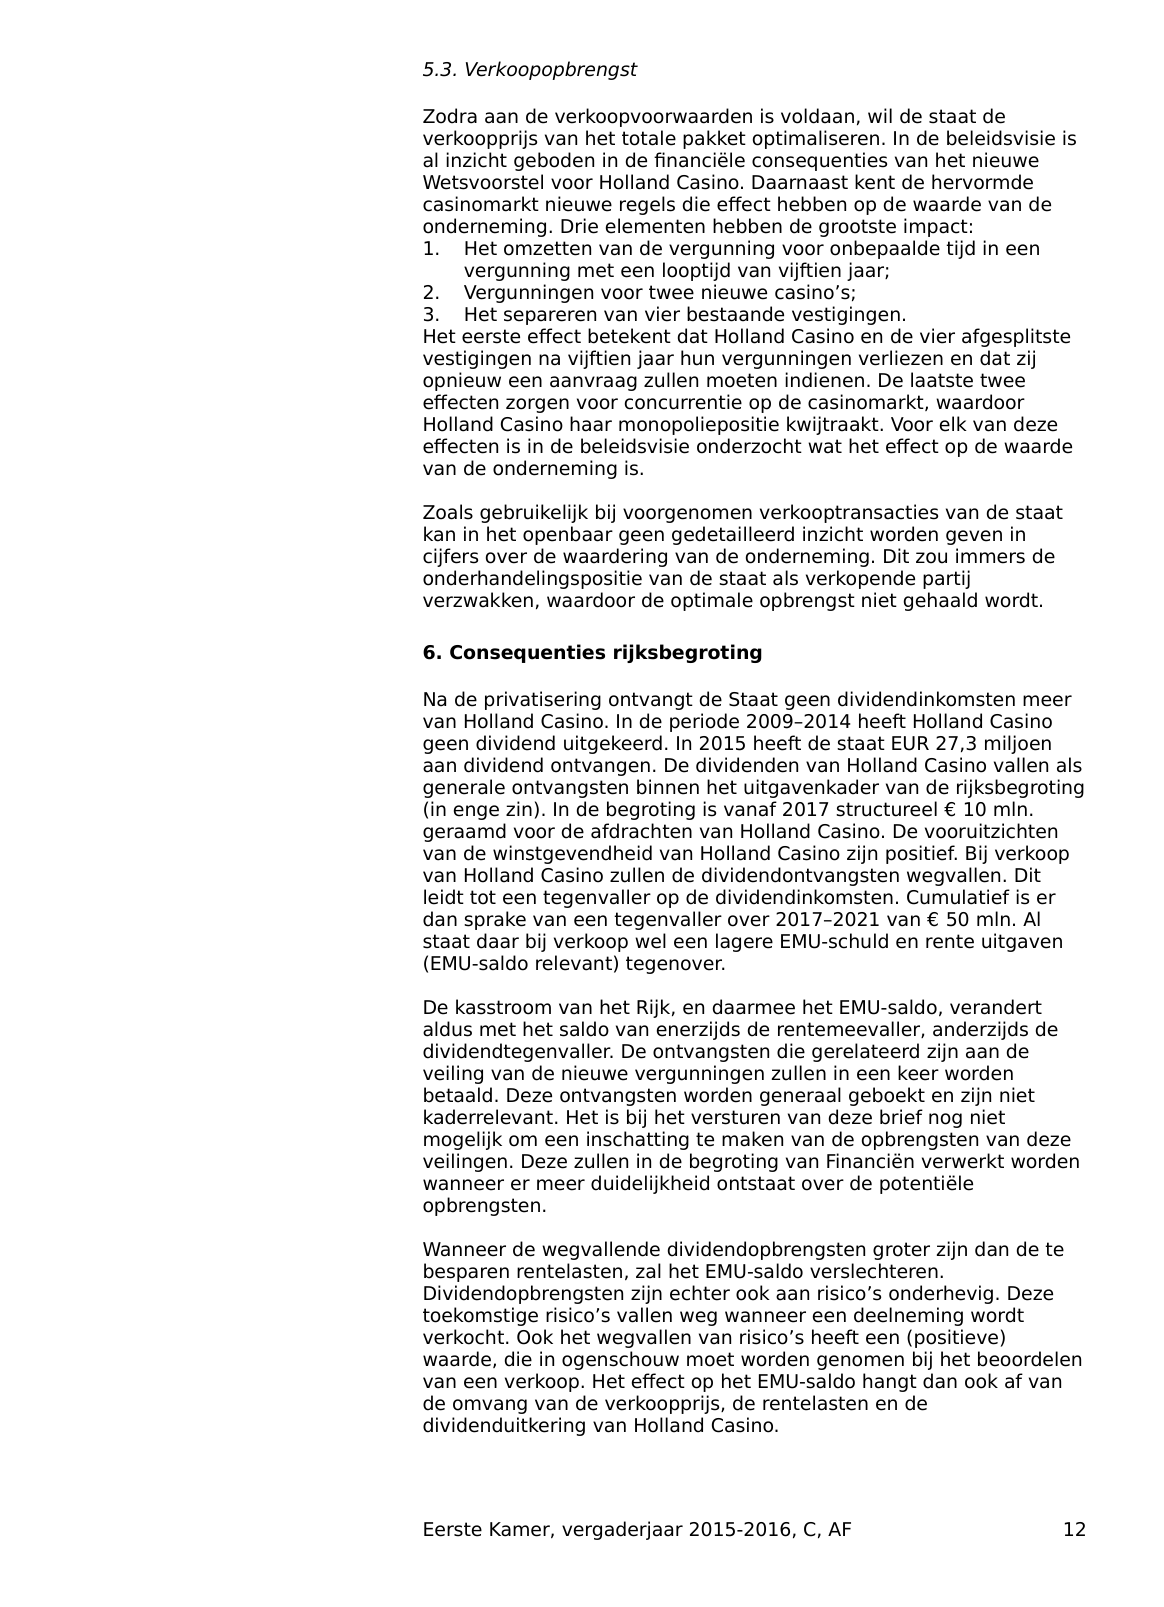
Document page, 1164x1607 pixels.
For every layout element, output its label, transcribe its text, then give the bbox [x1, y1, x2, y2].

text 1. Het omzetten van de vergunning voor onbepaalde tijd in een vergunning met een looptijd van vijftien jaar; [422, 238, 1087, 282]
text 2. Vergunningen voor twee nieuwe casino’s; [422, 282, 1087, 304]
subtitle 5.3. Verkoopopbrengst [422, 59, 1087, 81]
text Na de privatisering ontvangt de Staat geen dividendinkomsten meer van Holland Casino. In de periode 2009–2014 heeft Holland Casino geen dividend uitgekeerd. In 2015 heeft de staat EUR 27,3 miljoen aan dividend ontvangen. De dividenden van Holland Casino vallen als generale ontvangsten binnen het uitgavenkader van de rijksbegroting (in enge zin). In de begroting is vanaf 2017 structureel € 10 mln. geraamd voor de afdrachten van Holland Casino. De vooruitzichten van de winstgevendheid van Holland Casino zijn positief. Bij verkoop van Holland Casino zullen de dividendontvangsten wegvallen. Dit leidt tot een tegenvaller op de dividendinkomsten. Cumulatief is er dan sprake van een tegenvaller over 2017–2021 van € 50 mln. Al staat daar bij verkoop wel een lagere EMU-schuld en rente uitgaven (EMU-saldo relevant) tegenover. [422, 689, 1087, 974]
subtitle 6. Consequenties rijksbegroting [422, 642, 1087, 664]
text 3. Het separeren van vier bestaande vestigingen. [422, 304, 1087, 326]
text Zodra aan de verkoopvoorwaarden is voldaan, wil de staat de verkoopprijs van het totale pakket optimaliseren. In de beleidsvisie is al inzicht geboden in de financiële consequenties van het nieuwe Wetsvoorstel voor Holland Casino. Daarnaast kent de hervormde casinomarkt nieuwe regels die effect hebben op de waarde van de onderneming. Drie elementen hebben de grootste impact: [422, 106, 1087, 238]
text Het eerste effect betekent dat Holland Casino en de vier afgesplitste vestigingen na vijftien jaar hun vergunningen verliezen en dat zij opnieuw een aanvraag zullen moeten indienen. De laatste twee effecten zorgen voor concurrentie op de casinomarkt, waardoor Holland Casino haar monopoliepositie kwijtraakt. Voor elk van deze effecten is in de beleidsvisie onderzocht wat het effect op de waarde van de onderneming is. [422, 326, 1087, 480]
text De kasstroom van het Rijk, en daarmee het EMU-saldo, verandert aldus met het saldo van enerzijds de rentemeevaller, anderzijds de dividendtegenvaller. De ontvangsten die gerelateerd zijn aan de veiling van de nieuwe vergunningen zullen in een keer worden betaald. Deze ontvangsten worden generaal geboekt en zijn niet kaderrelevant. Het is bij het versturen van deze brief nog niet mogelijk om een inschatting te maken van de opbrengsten van deze veilingen. Deze zullen in de begroting van Financiën verwerkt worden wanneer er meer duidelijkheid ontstaat over de potentiële opbrengsten. [422, 997, 1087, 1216]
text Zoals gebruikelijk bij voorgenomen verkooptransacties van de staat kan in het openbaar geen gedetailleerd inzicht worden geven in cijfers over de waardering van de onderneming. Dit zou immers de onderhandelingspositie van de staat als verkopende partij verzwakken, waardoor de optimale opbrengst niet gehaald wordt. [422, 502, 1087, 612]
text Wanneer de wegvallende dividendopbrengsten groter zijn dan de te besparen rentelasten, zal het EMU-saldo verslechteren. Dividendopbrengsten zijn echter ook aan risico’s onderhevig. Deze toekomstige risico’s vallen weg wanneer een deelneming wordt verkocht. Ook het wegvallen van risico’s heeft een (positieve) waarde, die in ogenschouw moet worden genomen bij het beoordelen van een verkoop. Het effect op het EMU-saldo hangt dan ook af van de omvang van de verkoopprijs, de rentelasten en de dividenduitkering van Holland Casino. [422, 1239, 1087, 1436]
